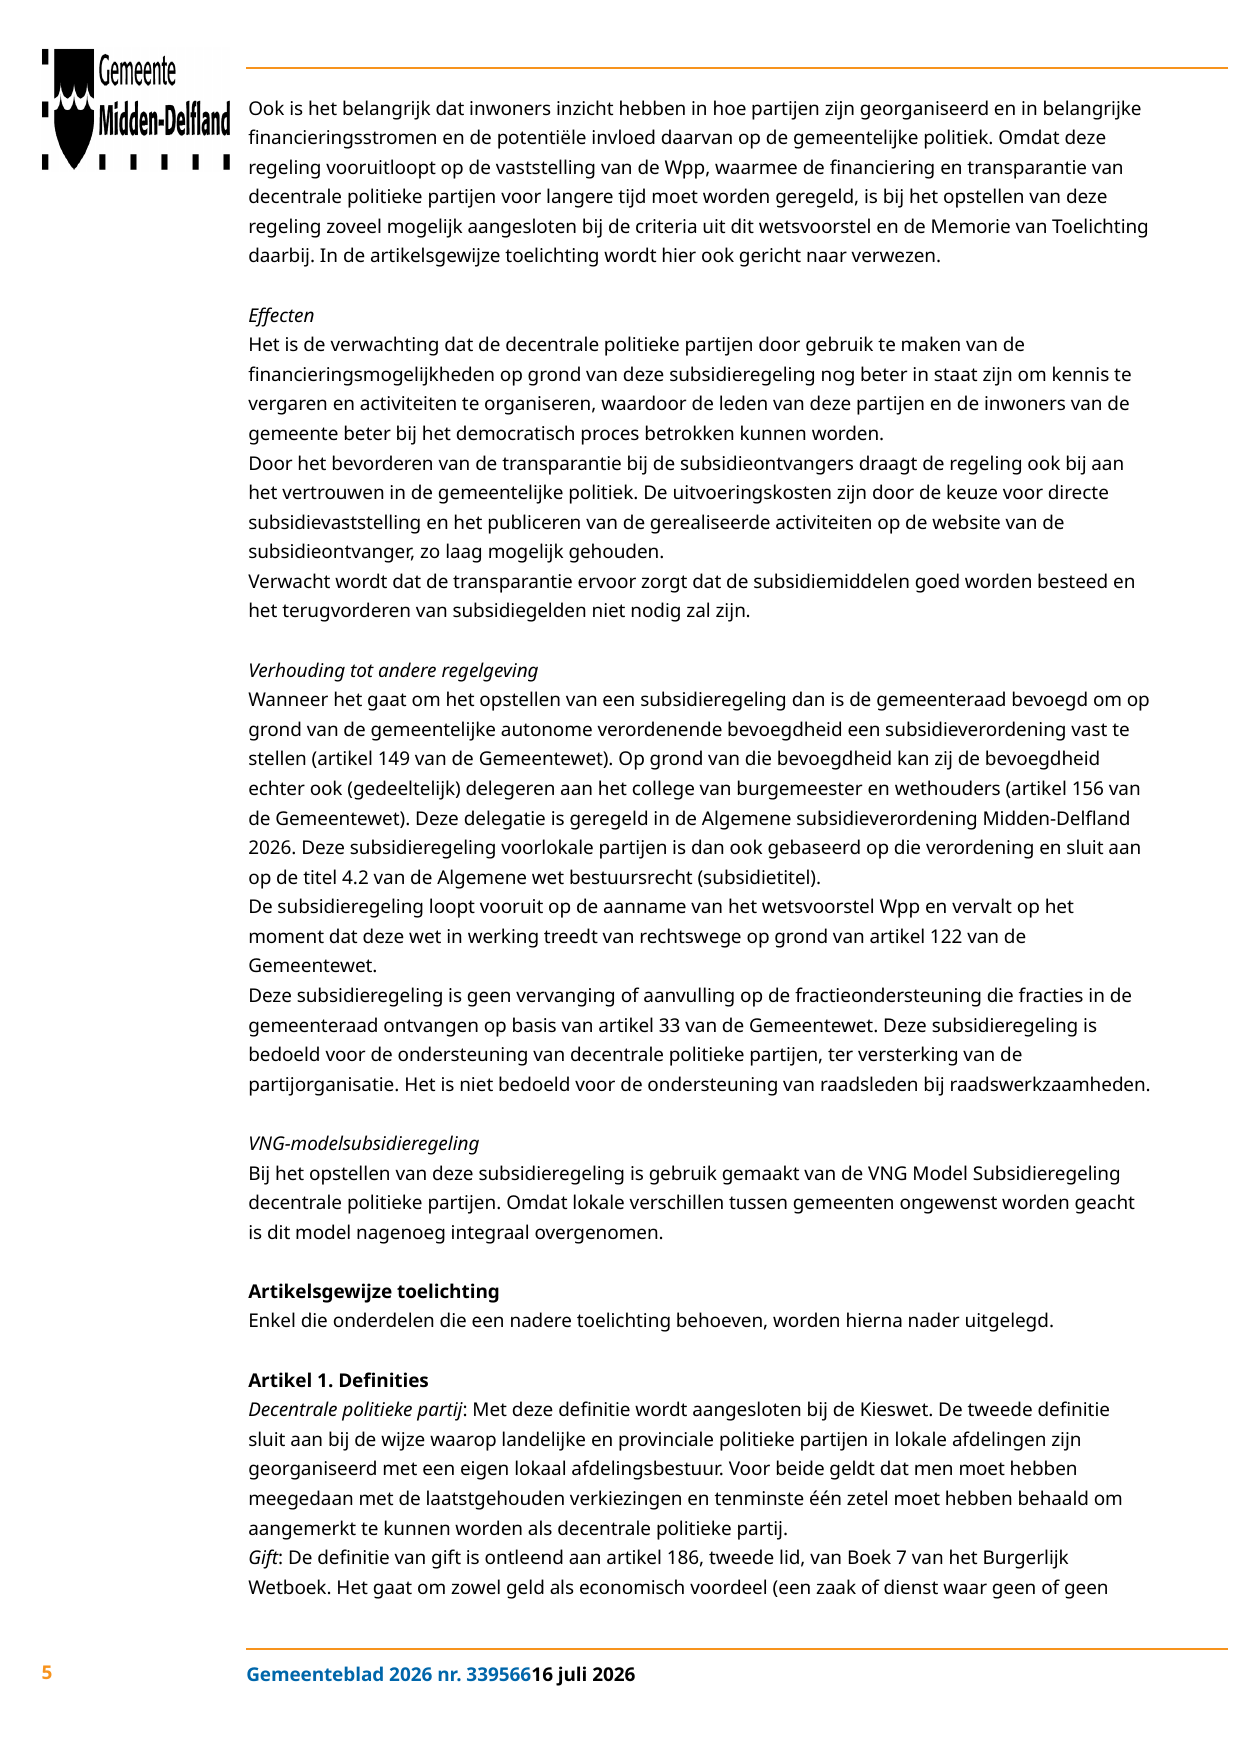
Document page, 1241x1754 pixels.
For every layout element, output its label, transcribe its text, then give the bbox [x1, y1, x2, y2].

text Wanneer het gaat om het opstellen van een subsidieregeling dan is de gemeenteraad bevoegd om op grond van de gemeentelijke autonome verordenende bevoegdheid een subsidieverordening vast te stellen (artikel 149 van de Gemeentewet). Op grond van die bevoegdheid kan zij de bevoegdheid echter ook (gedeeltelijk) delegeren aan het college van burgemeester en wethouders (artikel 156 van de Gemeentewet). Deze delegatie is geregeld in de Algemene subsidieverordening Midden-Delfland 2026. Deze subsidieregeling voorlokale partijen is dan ook gebaseerd op die verordening en sluit aan op de titel 4.2 van de Algemene wet bestuursrecht (subsidietitel). [248, 686, 1152, 890]
text Artikel 1. Definities [248, 1367, 1152, 1393]
text VNG-modelsubsidieregeling [248, 1130, 1152, 1156]
text Deze subsidieregeling is geen vervanging of aanvulling op de fractieondersteuning die fracties in de gemeenteraad ontvangen op basis van artikel 33 van de Gemeentewet. Deze subsidieregeling is bedoeld voor de ondersteuning van decentrale politieke partijen, ter versterking van de partijorganisatie. Het is niet bedoeld voor de ondersteuning van raadsleden bij raadswerkzaamheden. [248, 982, 1152, 1097]
text Enkel die onderdelen die een nadere toelichting behoeven, worden hierna nader uitgelegd. [248, 1308, 1152, 1333]
text Het is de verwachting dat de decentrale politieke partijen door gebruik te maken van de financieringsmogelijkheden op grond van deze subsidieregeling nog beter in staat zijn om kennis te vergaren en activiteiten te organiseren, waardoor de leden van deze partijen en de inwoners van de gemeente beter bij het democratisch proces betrokken kunnen worden. [248, 331, 1152, 446]
text Ook is het belangrijk dat inwoners inzicht hebben in hoe partijen zijn georganiseerd en in belangrijke financieringsstromen en de potentiële invloed daarvan op de gemeentelijke politiek. Omdat deze regeling vooruitloopt op de vaststelling van de Wpp, waarmee de financiering en transparantie van decentrale politieke partijen voor langere tijd moet worden geregeld, is bij het opstellen van deze regeling zoveel mogelijk aangesloten bij de criteria uit dit wetsvoorstel en de Memorie van Toelichting daarbij. In de artikelsgewijze toelichting wordt hier ook gericht naar verwezen. [248, 95, 1152, 268]
text Verhouding tot andere regelgeving [248, 657, 1152, 683]
text Artikelsgewijze toelichting [248, 1278, 1152, 1304]
text Decentrale politieke partij: Met deze definitie wordt aangesloten bij de Kieswet. De tweede definitie sluit aan bij de wijze waarop landelijke en provinciale politieke partijen in lokale afdelingen zijn georganiseerd met een eigen lokaal afdelingsbestuur. Voor beide geldt dat men moet hebben meegedaan met de laatstgehouden verkiezingen en tenminste één zetel moet hebben behaald om aangemerkt te kunnen worden als decentrale politieke partij. [248, 1396, 1152, 1541]
picture [41, 47, 231, 172]
text De subsidieregeling loopt vooruit op de aanname van het wetsvoorstel Wpp en vervalt op het moment dat deze wet in werking treedt van rechtswege op grond van artikel 122 van de Gemeentewet. [248, 893, 1152, 978]
text Effecten [248, 302, 1152, 328]
text Gift: De definitie van gift is ontleend aan artikel 186, tweede lid, van Boek 7 van het Burgerlijk Wetboek. Het gaat om zowel geld als economisch voordeel (een zaak of dienst waar geen of geen [248, 1544, 1152, 1600]
text Verwacht wordt dat de transparantie ervoor zorgt dat de subsidiemiddelen goed worden besteed en het terugvorderen van subsidiegelden niet nodig zal zijn. [248, 568, 1152, 623]
text Bij het opstellen van deze subsidieregeling is gebruik gemaakt van de VNG Model Subsidieregeling decentrale politieke partijen. Omdat lokale verschillen tussen gemeenten ongewenst worden geacht is dit model nagenoeg integraal overgenomen. [248, 1160, 1152, 1245]
text Door het bevorderen van de transparantie bij de subsidieontvangers draagt de regeling ook bij aan het vertrouwen in de gemeentelijke politiek. De uitvoeringskosten zijn door de keuze voor directe subsidievaststelling en het publiceren van de gerealiseerde activiteiten op de website van de subsidieontvanger, zo laag mogelijk gehouden. [248, 450, 1152, 564]
